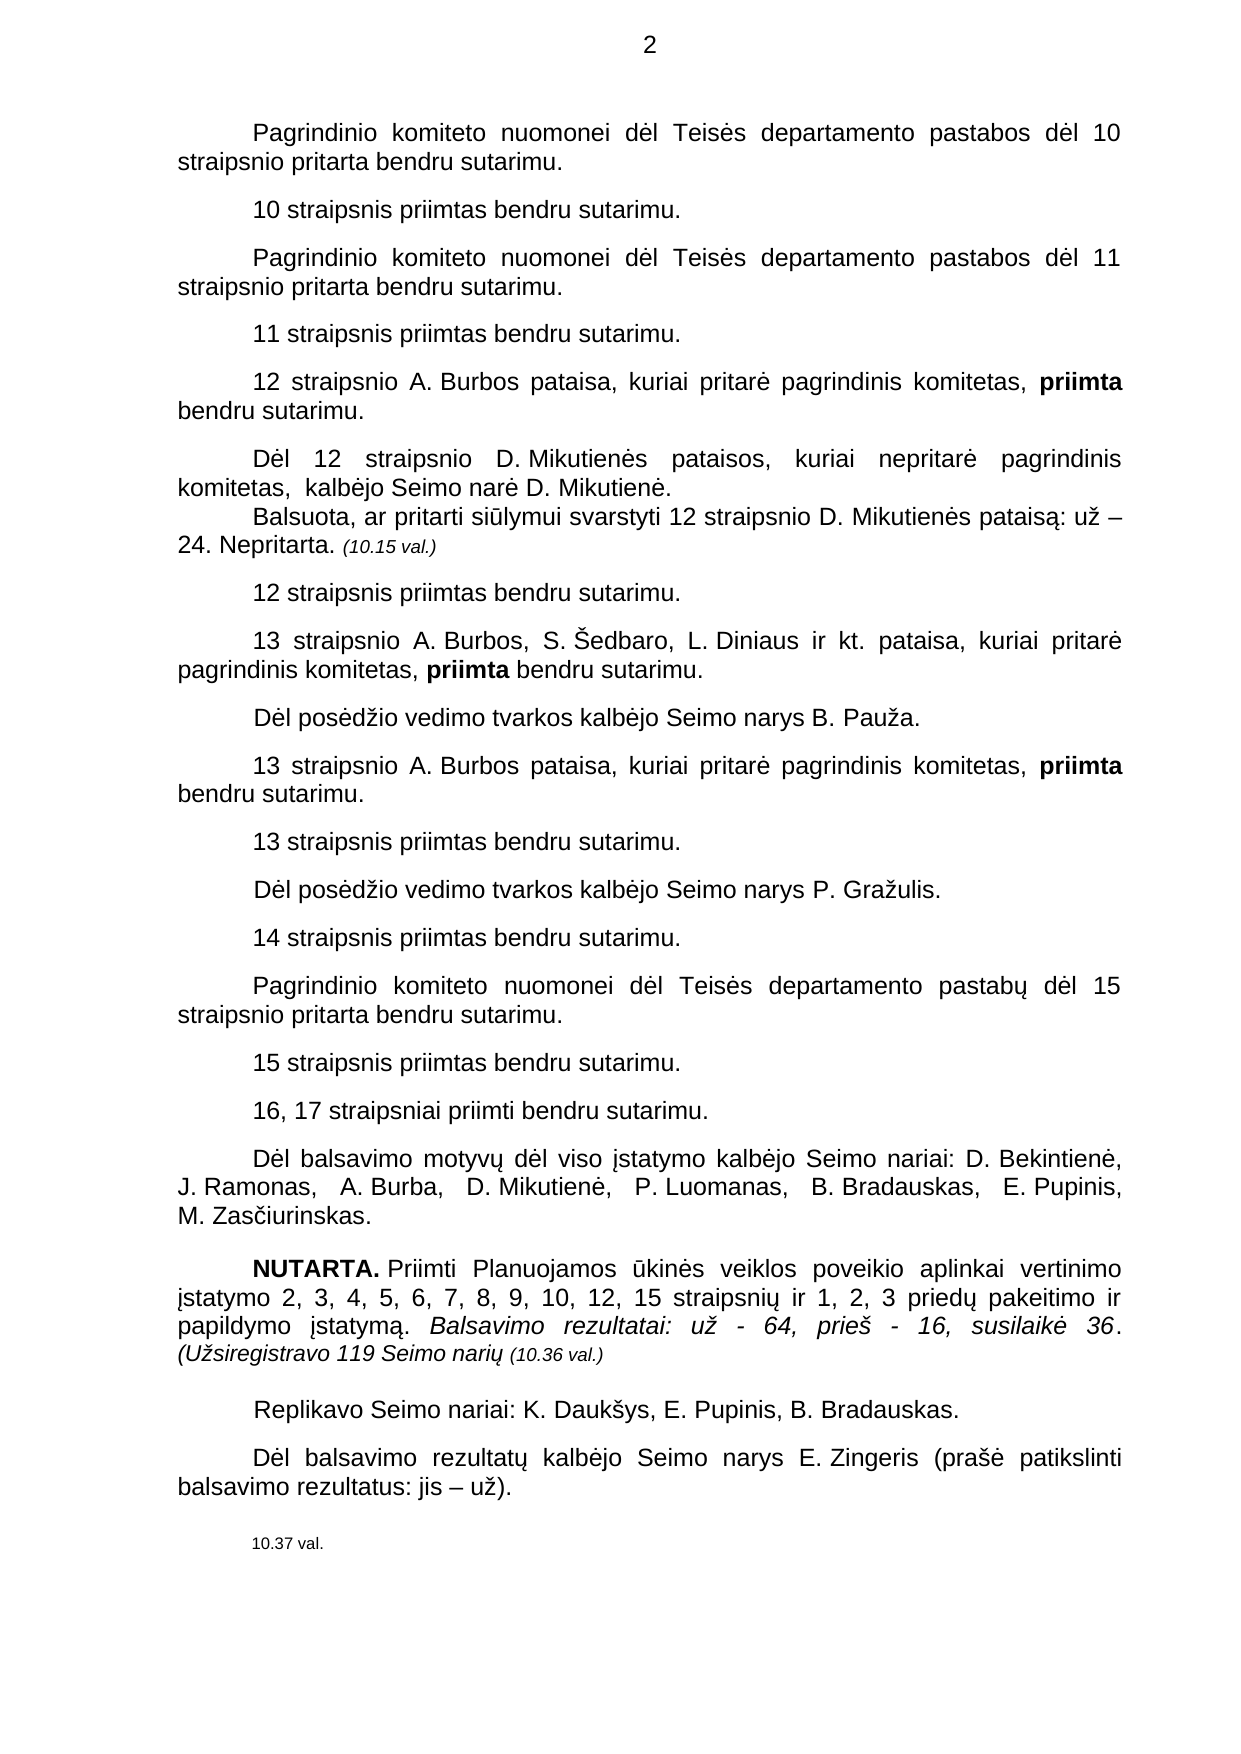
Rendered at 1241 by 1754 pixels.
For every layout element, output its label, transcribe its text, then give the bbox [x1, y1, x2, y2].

text Pagrindinio komiteto nuomonei dėl Teisės departamento pastabos dėl 11 straipsnio pritarta bendru sutarimu. [177, 243, 1122, 300]
text Dėl balsavimo motyvų dėl viso įstatymo kalbėjo Seimo nariai: D. Bekintienė, J. Ramonas, A. Burba, D. Mikutienė, P. Luomanas, B. Bradauskas, E. Pupinis, M. Zasčiurinskas. [177, 1143, 1122, 1230]
text Dėl 12 straipsnio D. Mikutienės pataisos, kuriai nepritarė pagrindinis komitetas, kalbėjo Seimo narė D. Mikutienė. [177, 444, 1122, 501]
text 12 straipsnis priimtas bendru sutarimu. [177, 578, 1122, 607]
text Replikavo Seimo nariai: K. Daukšys, E. Pupinis, B. Bradauskas. [177, 1395, 1122, 1424]
text 10.37 val. [177, 1534, 1122, 1553]
text 14 straipsnis priimtas bendru sutarimu. [177, 923, 1122, 952]
text Dėl balsavimo rezultatų kalbėjo Seimo narys E. Zingeris (prašė patikslinti balsavimo rezultatus: jis – už). [177, 1443, 1122, 1501]
text 10 straipsnis priimtas bendru sutarimu. [177, 195, 1122, 223]
text Pagrindinio komiteto nuomonei dėl Teisės departamento pastabos dėl 10 straipsnio pritarta bendru sutarimu. [177, 118, 1122, 176]
text 13 straipsnio A. Burbos pataisa, kuriai pritarė pagrindinis komitetas, priimta bendru sutarimu. [177, 751, 1122, 808]
text Balsuota, ar pritarti siūlymui svarstyti 12 straipsnio D. Mikutienės pataisą: už – 24. Nepritarta. (10.15 val.) [177, 501, 1122, 559]
text 13 straipsnio A. Burbos, S. Šedbaro, L. Diniaus ir kt. pataisa, kuriai pritarė pagrindinis komitetas, priimta bendru sutarimu. [177, 626, 1122, 683]
text 11 straipsnis priimtas bendru sutarimu. [177, 319, 1122, 348]
text Dėl posėdžio vedimo tvarkos kalbėjo Seimo narys B. Pauža. [177, 703, 1122, 731]
text 12 straipsnio A. Burbos pataisa, kuriai pritarė pagrindinis komitetas, priimta bendru sutarimu. [177, 367, 1122, 425]
text 16, 17 straipsniai priimti bendru sutarimu. [177, 1096, 1122, 1124]
text Pagrindinio komiteto nuomonei dėl Teisės departamento pastabų dėl 15 straipsnio pritarta bendru sutarimu. [177, 971, 1122, 1028]
text Dėl posėdžio vedimo tvarkos kalbėjo Seimo narys P. Gražulis. [177, 875, 1122, 904]
text NUTARTA. Priimti Planuojamos ūkinės veiklos poveikio aplinkai vertinimo įstatymo 2, 3, 4, 5, 6, 7, 8, 9, 10, 12, 15 straipsnių ir 1, 2, 3 priedų pakeitimo ir papildymo įstatymą. Balsavimo rezultatai: už - 64, prieš - 16, susilaikė 36. (Užsiregistravo 119 Seimo narių (10.36 val.) [177, 1254, 1122, 1366]
text 13 straipsnis priimtas bendru sutarimu. [177, 827, 1122, 856]
text 15 straipsnis priimtas bendru sutarimu. [177, 1048, 1122, 1076]
